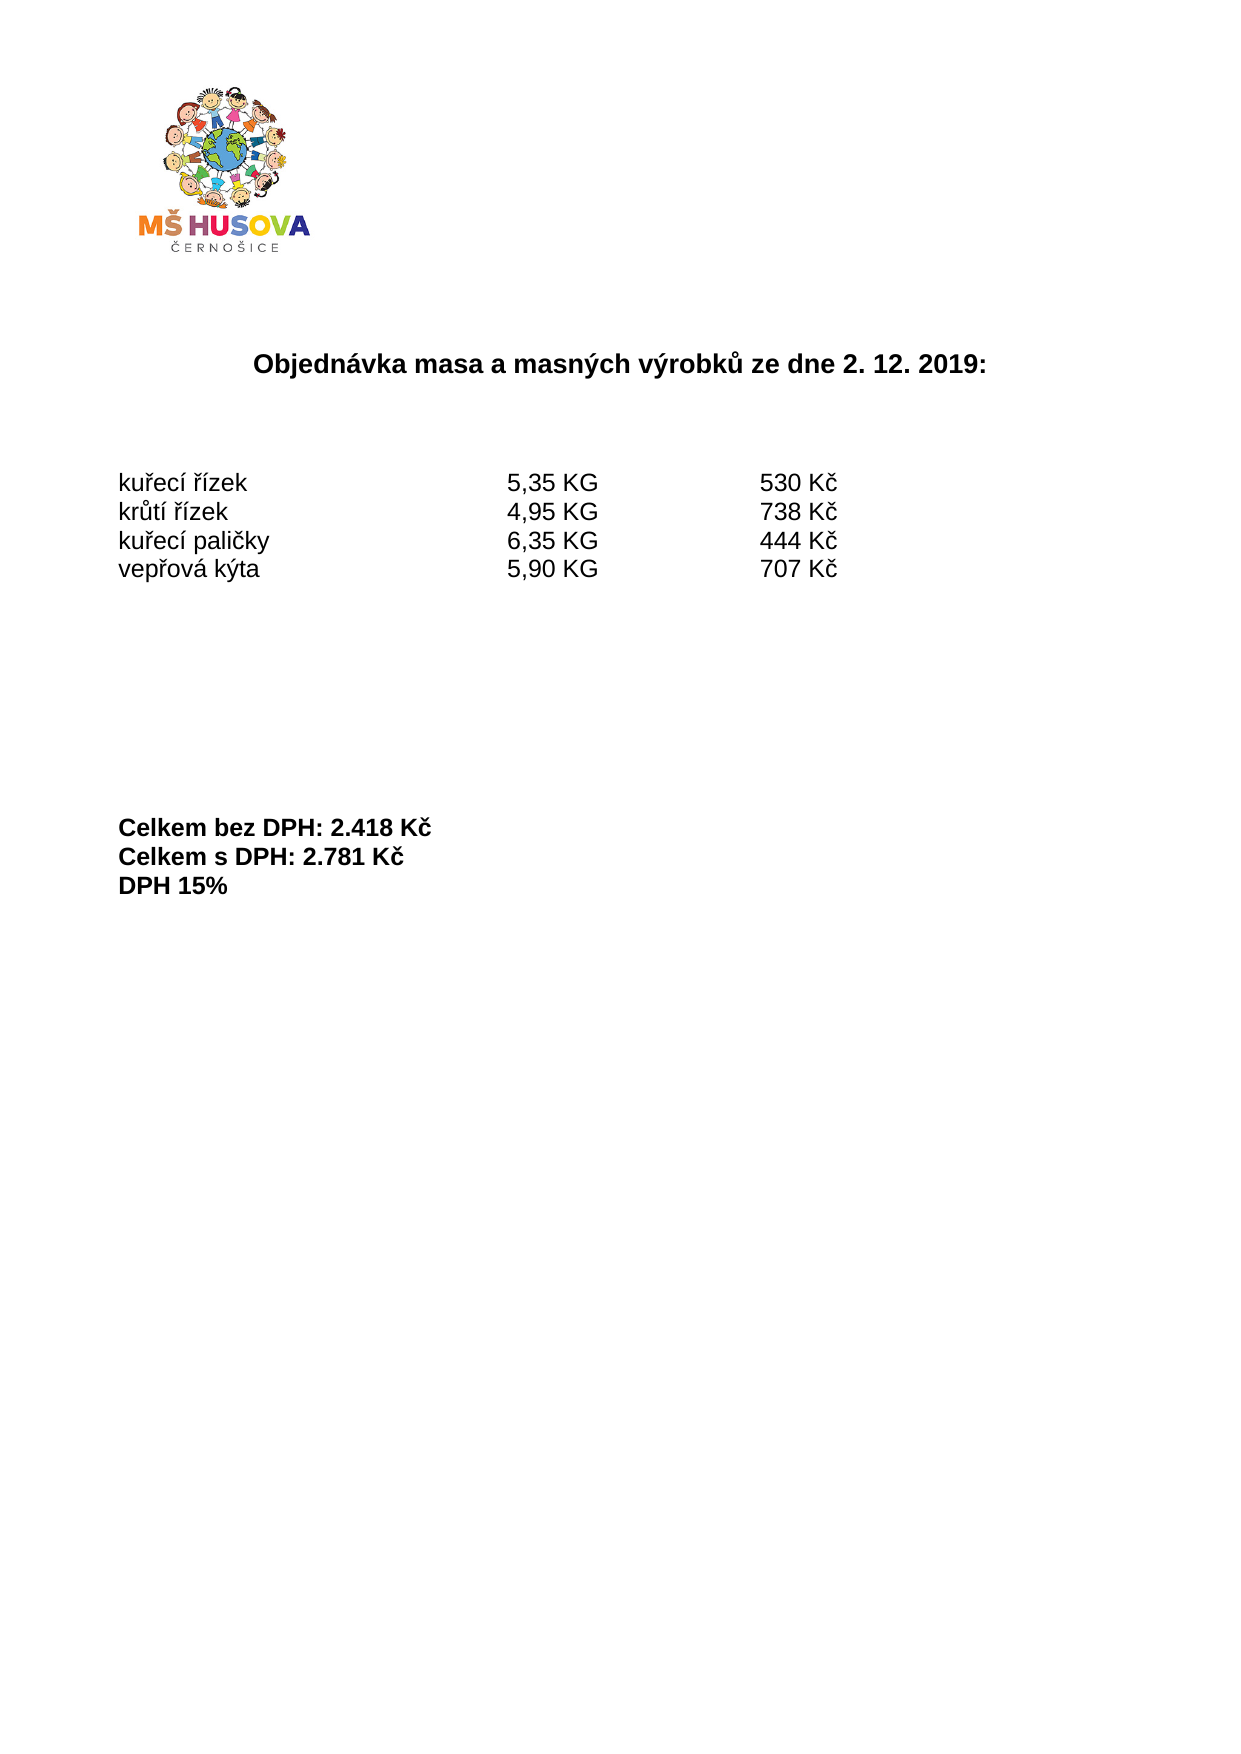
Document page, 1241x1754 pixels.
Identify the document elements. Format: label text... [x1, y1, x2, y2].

text vepřová kýta 5,90 KG 707 Kč [118, 554, 1122, 583]
text Celkem s DPH: 2.781 Kč [118, 842, 1122, 871]
text Celkem bez DPH: 2.418 Kč [118, 813, 1122, 842]
text kuřecí řízek 5,35 KG 530 Kč [118, 468, 1122, 497]
text krůtí řízek 4,95 KG 738 Kč [118, 497, 1122, 526]
text DPH 15% [118, 871, 1122, 899]
text Objednávka masa a masných výrobků ze dne 2. 12. 2019: [118, 348, 1122, 379]
text kuřecí paličky 6,35 KG 444 Kč [118, 526, 1122, 554]
